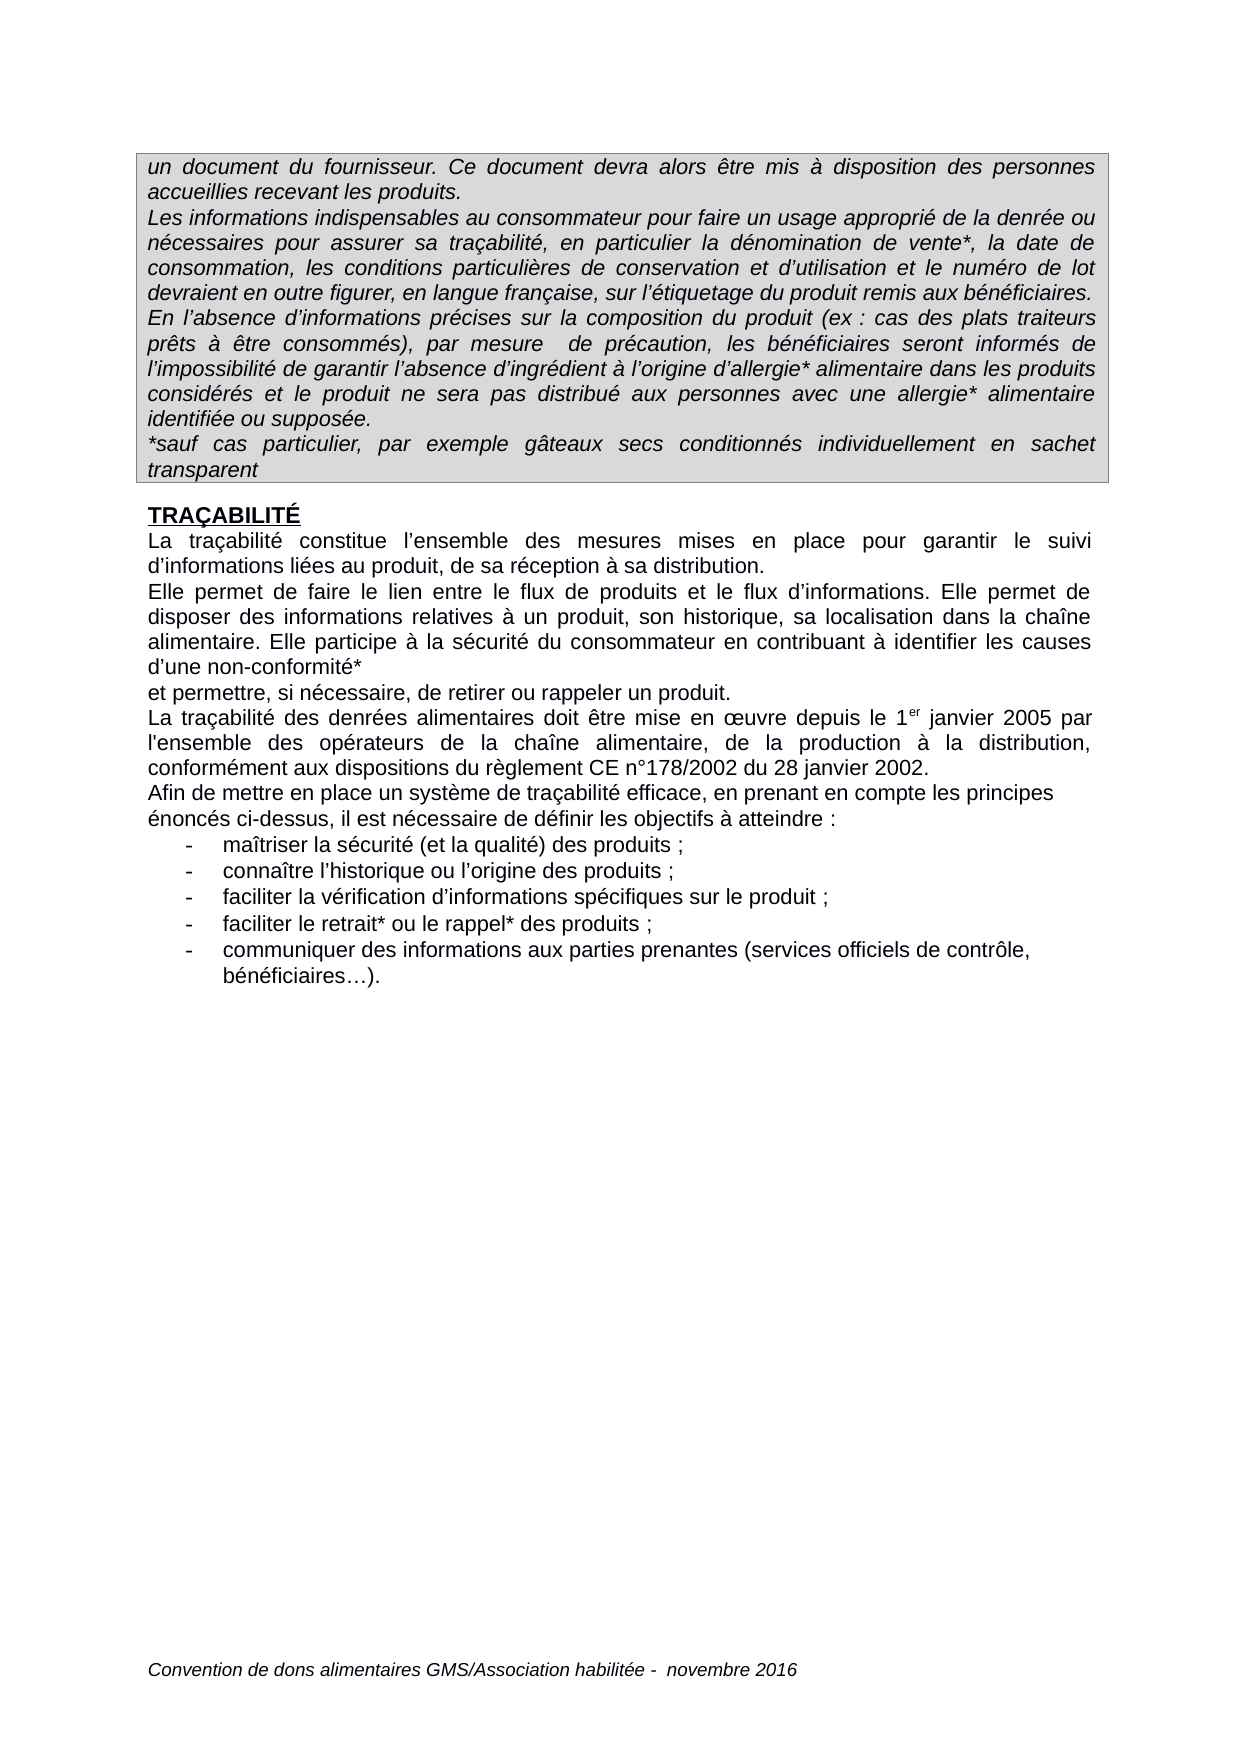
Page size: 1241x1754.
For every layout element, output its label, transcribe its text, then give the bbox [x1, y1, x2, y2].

list faciliter le retrait* ou le rappel* des produits ; [185, 910, 1092, 936]
text Elle permet de faire le lien entre le flux de produits et le flux d’informations. Elle permet de disposer des informations relatives à un produit, son historique, sa localisation dans la chaîne alimentaire. Elle participe à la sécurité du consommateur en contribuant à identifier les causes d’une non-conformité* [148, 579, 1092, 679]
table_header un document du fournisseur. Ce document devra alors être mis à disposition des personnes accueillies recevant les produits. Les informations indispensables au consommateur pour faire un usage approprié de la denrée ou nécessaires pour assurer sa traçabilité, en particulier la dénomination de vente*, la date de consommation, les conditions particulières de conservation et d’utilisation et le numéro de lot devraient en outre figurer, en langue française, sur l’étiquetage du produit remis aux bénéficiaires. En l’absence d’informations précises sur la composition du produit (ex : cas des plats traiteurs prêts à être consommés), par mesure de précaution, les bénéficiaires seront informés de l’impossibilité de garantir l’absence d’ingrédient à l’origine d’allergie* alimentaire dans les produits considérés et le produit ne sera pas distribué aux personnes avec une allergie* alimentaire identifiée ou supposée. *sauf cas particulier, par exemple gâteaux secs conditionnés individuellement en sachet transparent [137, 154, 1108, 482]
text TRAçABILITÉ [148, 502, 1092, 528]
list faciliter la vérification d’informations spécifiques sur le produit ; [185, 883, 1092, 910]
text Afin de mettre en place un système de traçabilité efficace, en prenant en compte les principes énoncés ci-dessus, il est nécessaire de définir les objectifs à atteindre : [148, 780, 1092, 831]
list maîtriser la sécurité (et la qualité) des produits ; [185, 831, 1092, 857]
text La traçabilité constitue l’ensemble des mesures mises en place pour garantir le suivi d’informations liées au produit, de sa réception à sa distribution. [148, 528, 1092, 579]
text et permettre, si nécessaire, de retirer ou rappeler un produit. [148, 679, 1092, 705]
text La traçabilité des denrées alimentaires doit être mise en œuvre depuis le 1er janvier 2005 par l'ensemble des opérateurs de la chaîne alimentaire, de la production à la distribution, conformément aux dispositions du règlement CE n°178/2002 du 28 janvier 2002. [148, 705, 1092, 780]
list connaître l’historique ou l’origine des produits ; [185, 857, 1092, 883]
list communiquer des informations aux parties prenantes (services officiels de contrôle, bénéficiaires…). [185, 936, 1092, 988]
